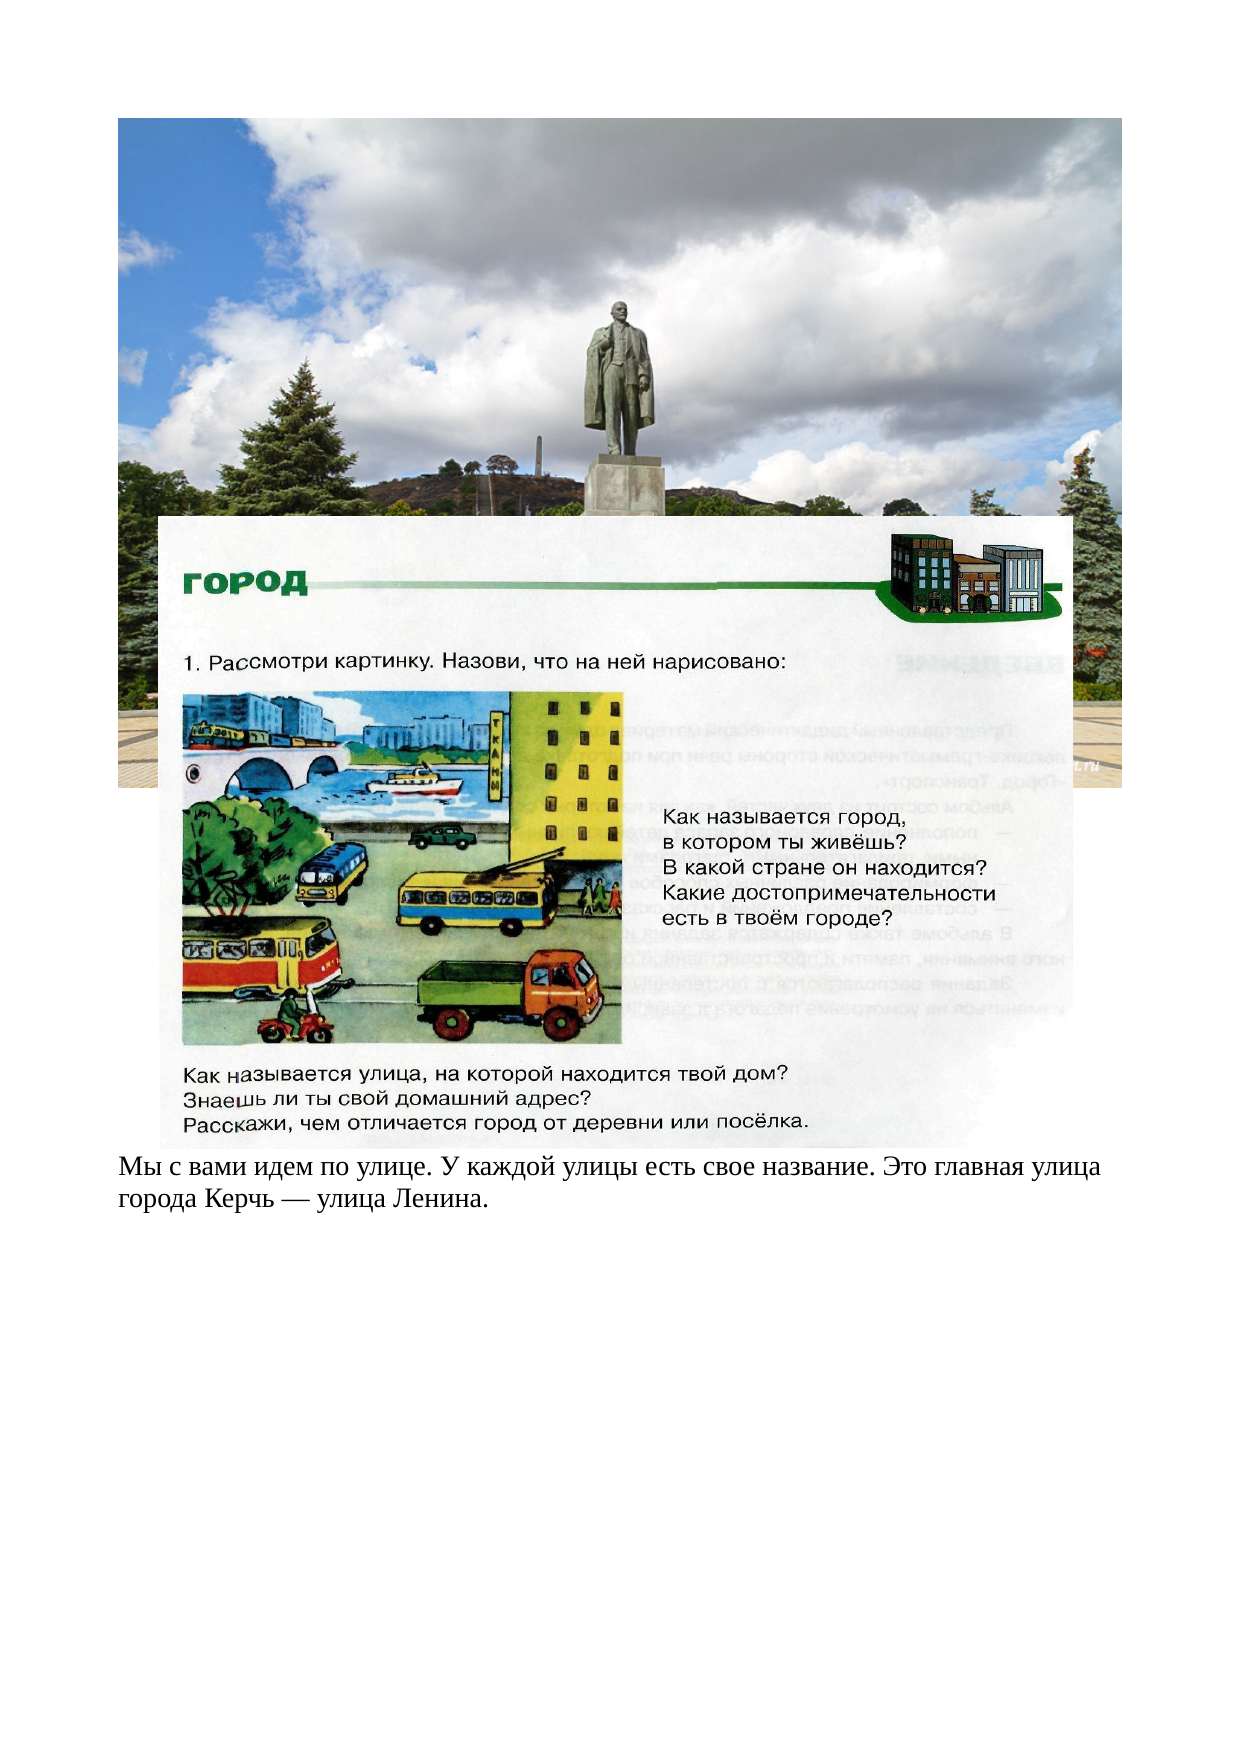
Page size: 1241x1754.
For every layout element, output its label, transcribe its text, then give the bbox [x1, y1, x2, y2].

text Мы с вами идем по улице. У каждой улицы есть свое название. Это главная улица города Керчь — улица Ленина. [118, 788, 1122, 1214]
picture [118, 118, 1122, 1149]
